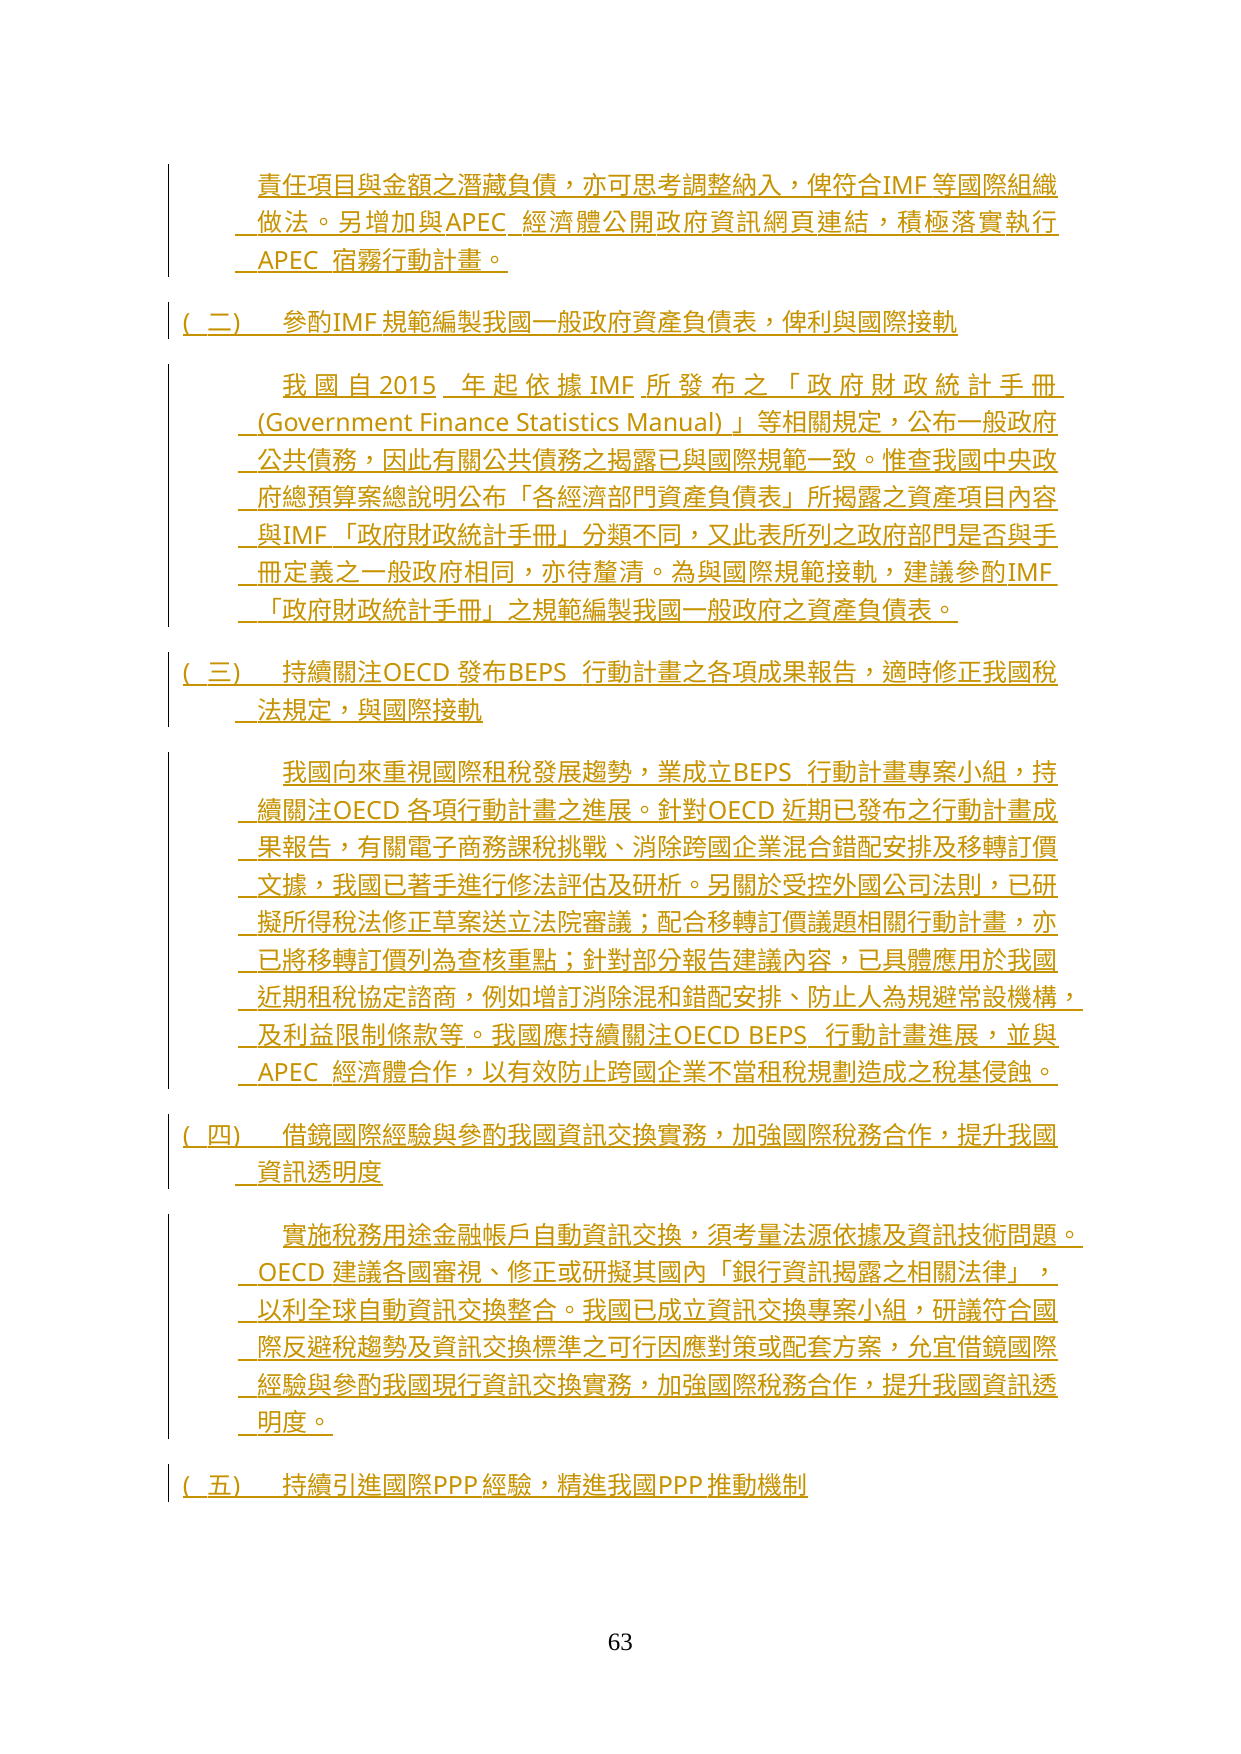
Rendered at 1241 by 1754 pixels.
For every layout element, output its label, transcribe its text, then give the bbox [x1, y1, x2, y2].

text 我國自2015年起依據IMF所發布之「政府財政統計手冊(Government Finance Statistics Manual)」等相關規定，公布一般政府 [238, 364, 1058, 434]
text 我國向來重視國際租稅發展趨勢，業成立BEPS行動計畫專案小組，持續關注OECD各項行動計畫之進展。針對OECD近期已發布之行動計畫成果報告，有關電子商務課稅挑戰、消除跨國企業混合錯配安排及移轉訂價文據，我國已著手進行修法評估及研析。另關於受控外國公司法則，已研擬所得稅法修正草案送立法院審議；配合移轉訂價議題相關行動計畫，亦已將移轉訂價列為查核重點；針對部分報告建議內容，已具體應用於我國近期租稅協定諮商，例如增訂消除混和錯配安排、防止人為規避常設機構，及利益限制條款等。我國應持續關注OECD BEPS行動計畫進展，並與APEC經濟體合作，以有效防止跨國企業不當租稅規劃造成之稅基侵蝕。 [238, 861, 1058, 896]
text 我國向來重視國際租稅發展趨勢，業成立BEPS行動計畫專案小組，持續關注OECD各項行動計畫之進展。針對OECD近期已發布之行動計畫成果報告，有關電子商務課稅挑戰、消除跨國企業混合錯配安排及移轉訂價文據，我國已著手進行修法評估及研析。另關於受控外國公司法則，已研擬所得稅法修正草案送立法院審議；配合移轉訂價議題相關行動計畫，亦已將移轉訂價列為查核重點；針對部分報告建議內容，已具體應用於我國近期租稅協定諮商，例如增訂消除混和錯配安排、防止人為規避常設機構，及利益限制條款等。我國應持續關注OECD BEPS行動計畫進展，並與APEC經濟體合作，以有效防止跨國企業不當租稅規劃造成之稅基侵蝕。 [238, 898, 1058, 934]
text 我國向來重視國際租稅發展趨勢，業成立BEPS行動計畫專案小組，持續關注OECD各項行動計畫之進展。針對OECD近期已發布之行動計畫成果報告，有關電子商務課稅挑戰、消除跨國企業混合錯配安排及移轉訂價文據，我國已著手進行修法評估及研析。另關於受控外國公司法則，已研擬所得稅法修正草案送立法院審議；配合移轉訂價議題相關行動計畫，亦已將移轉訂價列為查核重點；針對部分報告建議內容，已具體應用於我國近期租稅協定諮商，例如增訂消除混和錯配安排、防止人為規避常設機構，及利益限制條款等。我國應持續關注OECD BEPS行動計畫進展，並與APEC經濟體合作，以有效防止跨國企業不當租稅規劃造成之稅基侵蝕。 [238, 1011, 1058, 1046]
list 借鏡國際經驗與參酌我國資訊交換實務，加強國際稅務合作，提升我國 [183, 1114, 1058, 1146]
text 我國向來重視國際租稅發展趨勢，業成立BEPS行動計畫專案小組，持續關注OECD各項行動計畫之進展。針對OECD近期已發布之行動計畫成果報告，有關電子商務課稅挑戰、消除跨國企業混合錯配安排及移轉訂價文據，我國已著手進行修法評估及研析。另關於受控外國公司法則，已研擬所得稅法修正草案送立法院審議；配合移轉訂價議題相關行動計畫，亦已將移轉訂價列為查核重點；針對部分報告建議內容，已具體應用於我國近期租稅協定諮商，例如增訂消除混和錯配安排、防止人為規避常設機構，及利益限制條款等。我國應持續關注OECD BEPS行動計畫進展，並與APEC經濟體合作，以有效防止跨國企業不當租稅規劃造成之稅基侵蝕。 [238, 973, 1058, 1009]
text 我國向來重視國際租稅發展趨勢，業成立BEPS行動計畫專案小組，持續關注OECD各項行動計畫之進展。針對OECD近期已發布之行動計畫成果報告，有關電子商務課稅挑戰、消除跨國企業混合錯配安排及移轉訂價文據，我國已著手進行修法評估及研析。另關於受控外國公司法則，已研擬所得稅法修正草案送立法院審議；配合移轉訂價議題相關行動計畫，亦已將移轉訂價列為查核重點；針對部分報告建議內容，已具體應用於我國近期租稅協定諮商，例如增訂消除混和錯配安排、防止人為規避常設機構，及利益限制條款等。我國應持續關注OECD BEPS行動計畫進展，並與APEC經濟體合作，以有效防止跨國企業不當租稅規劃造成之稅基侵蝕。 [238, 752, 1058, 821]
text 實施稅務用途金融帳戶自動資訊交換，須考量法源依據及資訊技術問題。OECD建議各國審視、修正或研擬其國內「銀行資訊揭露之相關法律」，以利全球自動資訊交換整合。我國已成立資訊交換專案小組，研議符合國際反避稅趨勢及資訊交換標準之可行因應對策或配套方案，允宜借鏡國際經驗與參酌我國現行資訊交換實務，加強國際稅務合作，提升我國資訊透明度。 [238, 1214, 1058, 1284]
text 實施稅務用途金融帳戶自動資訊交換，須考量法源依據及資訊技術問題。OECD建議各國審視、修正或研擬其國內「銀行資訊揭露之相關法律」，以利全球自動資訊交換整合。我國已成立資訊交換專案小組，研議符合國際反避稅趨勢及資訊交換標準之可行因應對策或配套方案，允宜借鏡國際經驗與參酌我國現行資訊交換實務，加強國際稅務合作，提升我國資訊透明度。 [238, 1286, 1058, 1321]
list 持續關注OECD發布BEPS行動計畫之各項成果報告，適時修正我國稅 [183, 652, 1058, 684]
list 資訊透明度 [183, 1148, 1058, 1189]
text 實施稅務用途金融帳戶自動資訊交換，須考量法源依據及資訊技術問題。OECD建議各國審視、修正或研擬其國內「銀行資訊揭露之相關法律」，以利全球自動資訊交換整合。我國已成立資訊交換專案小組，研議符合國際反避稅趨勢及資訊交換標準之可行因應對策或配套方案，允宜借鏡國際經驗與參酌我國現行資訊交換實務，加強國際稅務合作，提升我國資訊透明度。 [238, 1398, 1058, 1439]
text 實施稅務用途金融帳戶自動資訊交換，須考量法源依據及資訊技術問題。OECD建議各國審視、修正或研擬其國內「銀行資訊揭露之相關法律」，以利全球自動資訊交換整合。我國已成立資訊交換專案小組，研議符合國際反避稅趨勢及資訊交換標準之可行因應對策或配套方案，允宜借鏡國際經驗與參酌我國現行資訊交換實務，加強國際稅務合作，提升我國資訊透明度。 [238, 1361, 1058, 1396]
text 我國向來重視國際租稅發展趨勢，業成立BEPS行動計畫專案小組，持續關注OECD各項行動計畫之進展。針對OECD近期已發布之行動計畫成果報告，有關電子商務課稅挑戰、消除跨國企業混合錯配安排及移轉訂價文據，我國已著手進行修法評估及研析。另關於受控外國公司法則，已研擬所得稅法修正草案送立法院審議；配合移轉訂價議題相關行動計畫，亦已將移轉訂價列為查核重點；針對部分報告建議內容，已具體應用於我國近期租稅協定諮商，例如增訂消除混和錯配安排、防止人為規避常設機構，及利益限制條款等。我國應持續關注OECD BEPS行動計畫進展，並與APEC經濟體合作，以有效防止跨國企業不當租稅規劃造成之稅基侵蝕。 [238, 936, 1058, 971]
text 我國向來重視國際租稅發展趨勢，業成立BEPS行動計畫專案小組，持續關注OECD各項行動計畫之進展。針對OECD近期已發布之行動計畫成果報告，有關電子商務課稅挑戰、消除跨國企業混合錯配安排及移轉訂價文據，我國已著手進行修法評估及研析。另關於受控外國公司法則，已研擬所得稅法修正草案送立法院審議；配合移轉訂價議題相關行動計畫，亦已將移轉訂價列為查核重點；針對部分報告建議內容，已具體應用於我國近期租稅協定諮商，例如增訂消除混和錯配安排、防止人為規避常設機構，及利益限制條款等。我國應持續關注OECD BEPS行動計畫進展，並與APEC經濟體合作，以有效防止跨國企業不當租稅規劃造成之稅基侵蝕。 [238, 823, 1058, 859]
list 法規定，與國際接軌 [183, 686, 1058, 727]
text 與IMF「政府財政統計手冊」分類不同，又此表所列之政府部門是否與手 [238, 511, 1058, 546]
text 實施稅務用途金融帳戶自動資訊交換，須考量法源依據及資訊技術問題。OECD建議各國審視、修正或研擬其國內「銀行資訊揭露之相關法律」，以利全球自動資訊交換整合。我國已成立資訊交換專案小組，研議符合國際反避稅趨勢及資訊交換標準之可行因應對策或配套方案，允宜借鏡國際經驗與參酌我國現行資訊交換實務，加強國際稅務合作，提升我國資訊透明度。 [238, 1323, 1058, 1359]
text 公共債務，因此有關公共債務之揭露已與國際規範一致。惟查我國中央政 [238, 436, 1058, 471]
text 為使我國資訊更公開、民眾更易參與預算程序，國家發展委員會建置之「政府資訊平臺」預算項下，建議增列直接與行政院主計總處網站之預算、預算執行；審計部網站之決算；財政部國庫署網站公共債務白皮書之超連結，同時補強相關網站英文內容。另行政院主計總處業於中央政府98至103年度決算書及101至105年度預算案中逐一列述各類社會保險等財務責任項目與金額之潛藏負債，亦可思考調整納入，俾符合IMF等國際組織做法。另增加與APEC經濟體公開政府資訊網頁連結，積極落實執行APEC宿霧行動計畫。 [235, 164, 1058, 277]
text 府總預算案總說明公布「各經濟部門資產負債表」所揭露之資產項目內容 [238, 473, 1058, 509]
text 我國向來重視國際租稅發展趨勢，業成立BEPS行動計畫專案小組，持續關注OECD各項行動計畫之進展。針對OECD近期已發布之行動計畫成果報告，有關電子商務課稅挑戰、消除跨國企業混合錯配安排及移轉訂價文據，我國已著手進行修法評估及研析。另關於受控外國公司法則，已研擬所得稅法修正草案送立法院審議；配合移轉訂價議題相關行動計畫，亦已將移轉訂價列為查核重點；針對部分報告建議內容，已具體應用於我國近期租稅協定諮商，例如增訂消除混和錯配安排、防止人為規避常設機構，及利益限制條款等。我國應持續關注OECD BEPS行動計畫進展，並與APEC經濟體合作，以有效防止跨國企業不當租稅規劃造成之稅基侵蝕。 [238, 1047, 1058, 1084]
text 「政府財政統計手冊」之規範編製我國一般政府之資產負債表。 [238, 585, 1058, 627]
list 參酌IMF規範編製我國一般政府資產負債表，俾利與國際接軌 [183, 302, 1058, 339]
text 冊定義之一般政府相同，亦待釐清。為與國際規範接軌，建議參酌IMF [238, 548, 1058, 584]
list 持續引進國際PPP經驗，精進我國PPP推動機制 [183, 1464, 1058, 1502]
